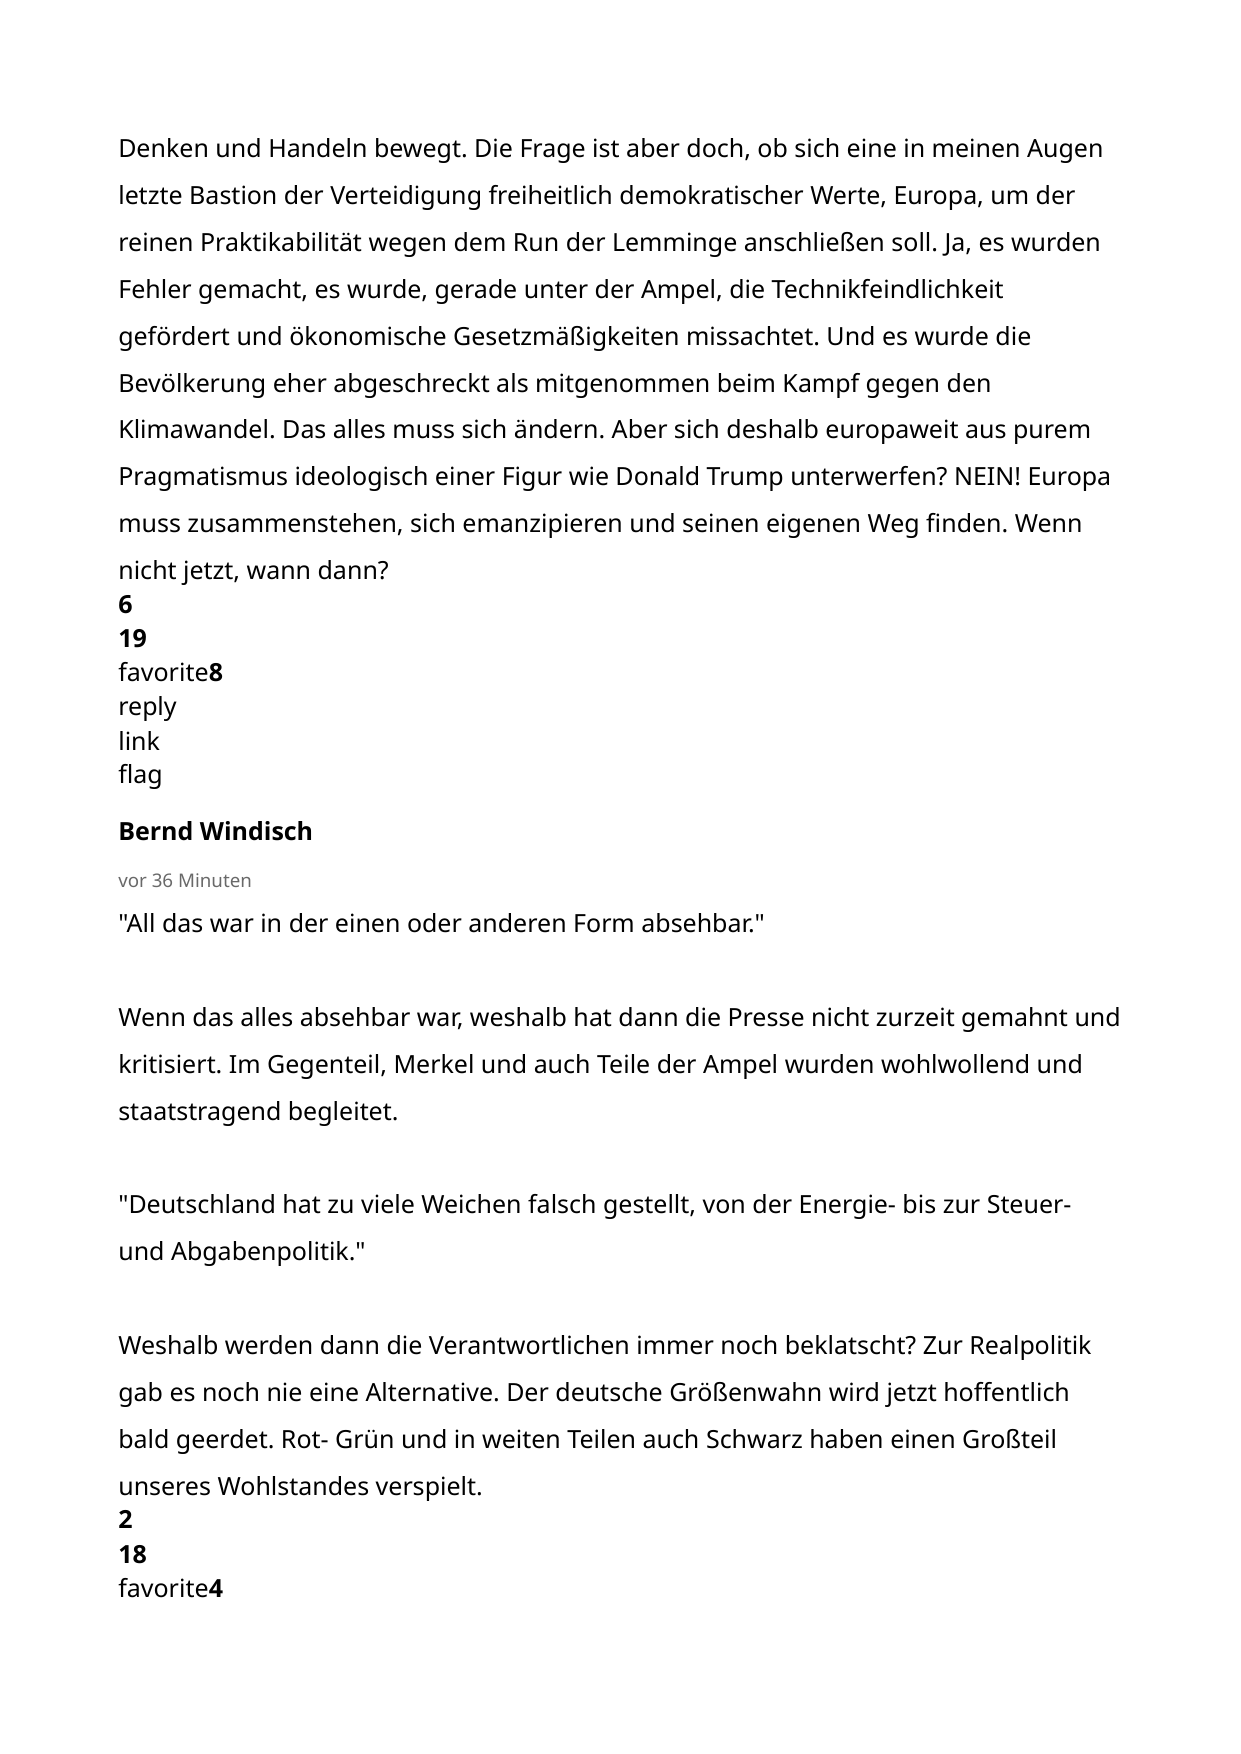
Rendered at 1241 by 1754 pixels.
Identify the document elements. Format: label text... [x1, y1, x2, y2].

text Bernd Windisch [118, 807, 1114, 847]
text favorite4 [118, 1570, 1122, 1604]
text Denken und Handeln bewegt. Die Frage ist aber doch, ob sich eine in meinen Augen letzte Bastion der Verteidigung freiheitlich demokratischer Werte, Europa, um der reinen Praktikabilität wegen dem Run der Lemminge anschließen soll. Ja, es wurden Fehler gemacht, es wurde, gerade unter der Ampel, die Technikfeindlichkeit gefördert und ökonomische Gesetzmäßigkeiten missachtet. Und es wurde die Bevölkerung eher abgeschreckt als mitgenommen beim Kampf gegen den Klimawandel. Das alles muss sich ändern. Aber sich deshalb europaweit aus purem Pragmatismus ideologisch einer Figur wie Donald Trump unterwerfen? NEIN! Europa muss zusammenstehen, sich emanzipieren und seinen eigenen Weg finden. Wenn nicht jetzt, wann dann? [118, 118, 1122, 587]
text 18 [118, 1536, 1122, 1570]
text favorite8 [118, 655, 1122, 689]
text 19 [118, 621, 1122, 655]
text 6 [118, 587, 1122, 621]
text link [118, 723, 1122, 757]
text "All das war in der einen oder anderen Form absehbar." Wenn das alles absehbar war, weshalb hat dann die Presse nicht zurzeit gemahnt und kritisiert. Im Gegenteil, Merkel und auch Teile der Ampel wurden wohlwollend und staatstragend begleitet. "Deutschland hat zu viele Weichen falsch gestellt, von der Energie- bis zur Steuer- und Abgabenpolitik." Weshalb werden dann die Verantwortlichen immer noch beklatscht? Zur Realpolitik gab es noch nie eine Alternative. Der deutsche Größenwahn wird jetzt hoffentlich bald geerdet. Rot- Grün und in weiten Teilen auch Schwarz haben einen Großteil unseres Wohlstandes verspielt. [118, 893, 1122, 1502]
text flag [118, 757, 1122, 791]
text vor 36 Minuten [118, 863, 1122, 893]
text reply [118, 689, 1122, 723]
text 2 [118, 1502, 1122, 1536]
